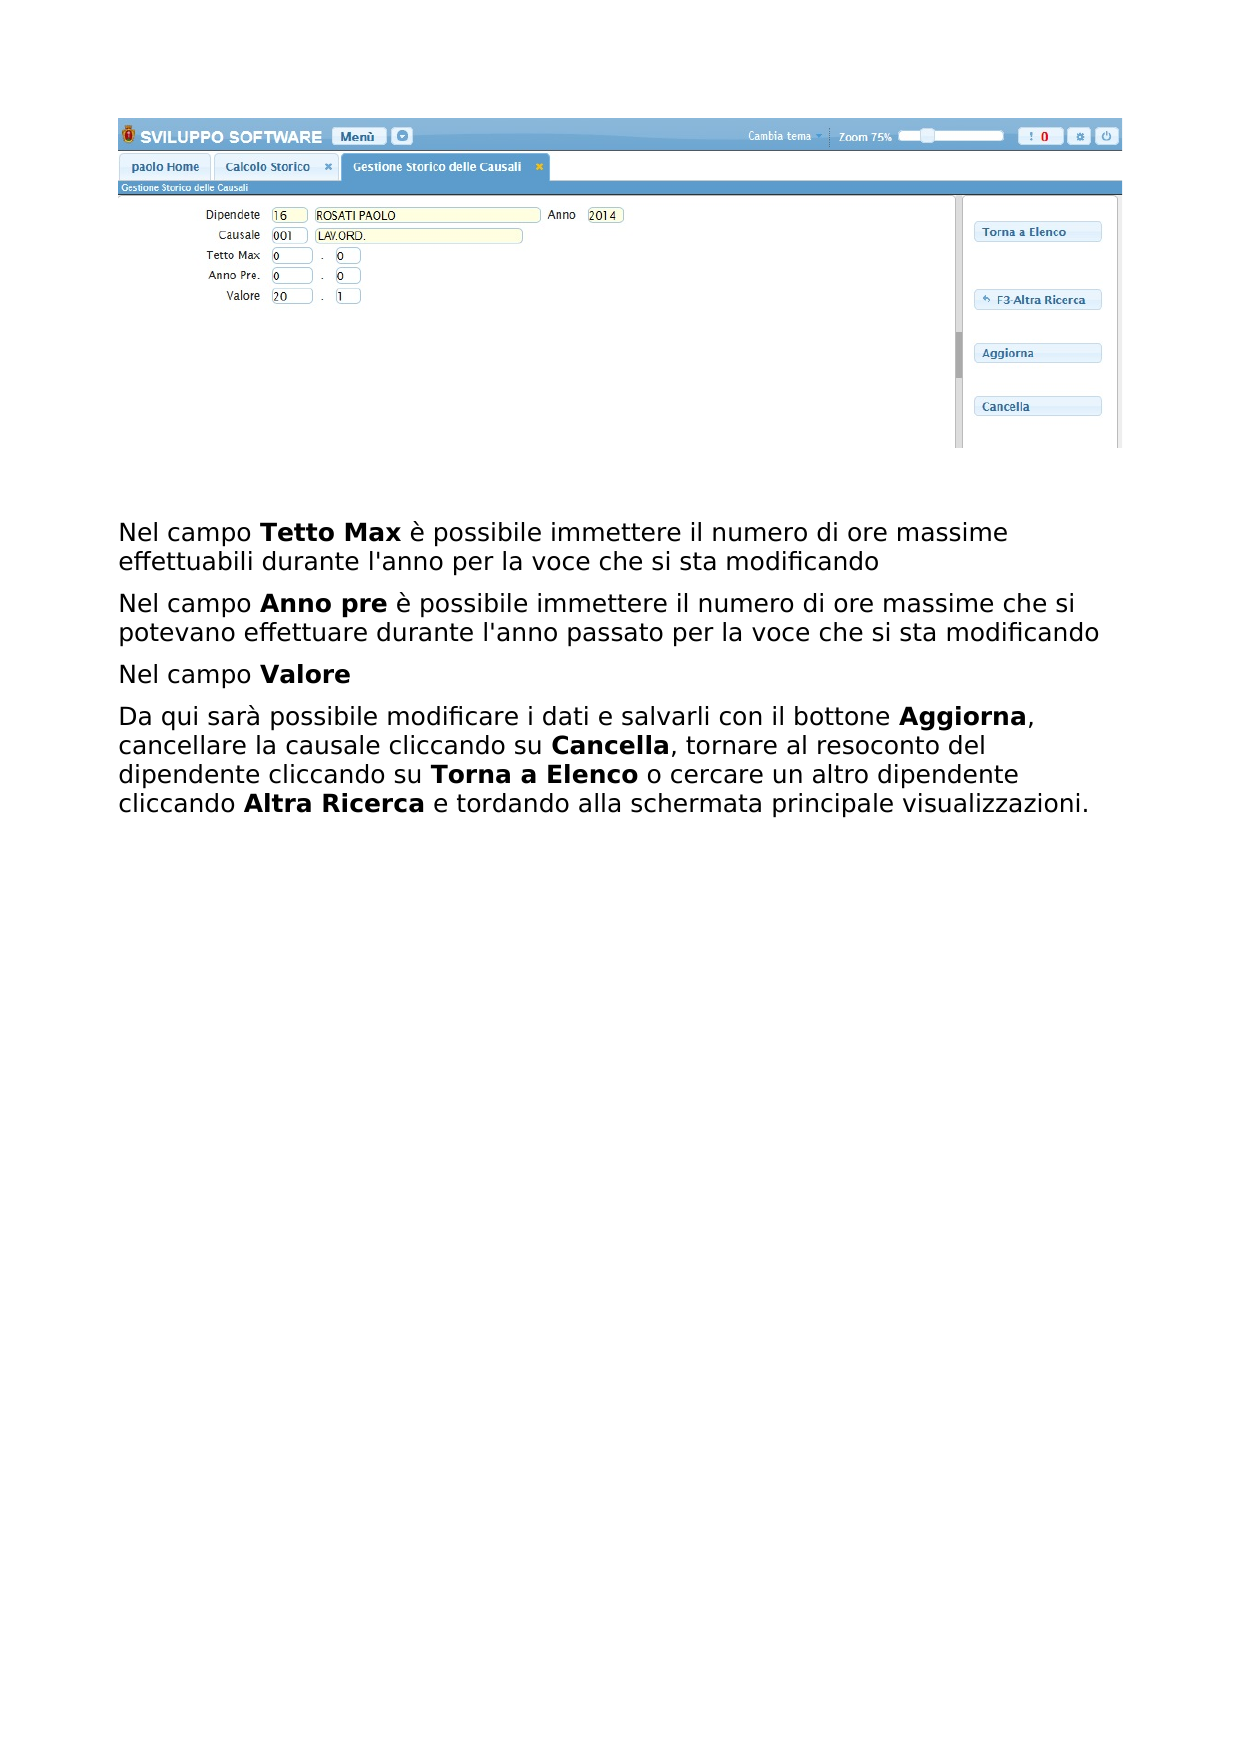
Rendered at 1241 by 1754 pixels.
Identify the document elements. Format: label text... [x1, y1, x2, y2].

text Nel campo Anno pre è possibile immettere il numero di ore massime che si potevano effettuare durante l'anno passato per la voce che si sta modificando [118, 589, 1122, 647]
text Da qui sarà possibile modificare i dati e salvarli con il bottone Aggiorna, cancellare la causale cliccando su Cancella, tornare al resoconto del dipendente cliccando su Torna a Elenco o cercare un altro dipendente cliccando Altra Ricerca e tordando alla schermata principale visualizzazioni. [118, 702, 1122, 818]
text Nel campo Tetto Max è possibile immettere il numero di ore massime effettuabili durante l'anno per la voce che si sta modificando [118, 518, 1122, 577]
picture [118, 118, 1123, 448]
text Nel campo Valore [118, 660, 1122, 689]
